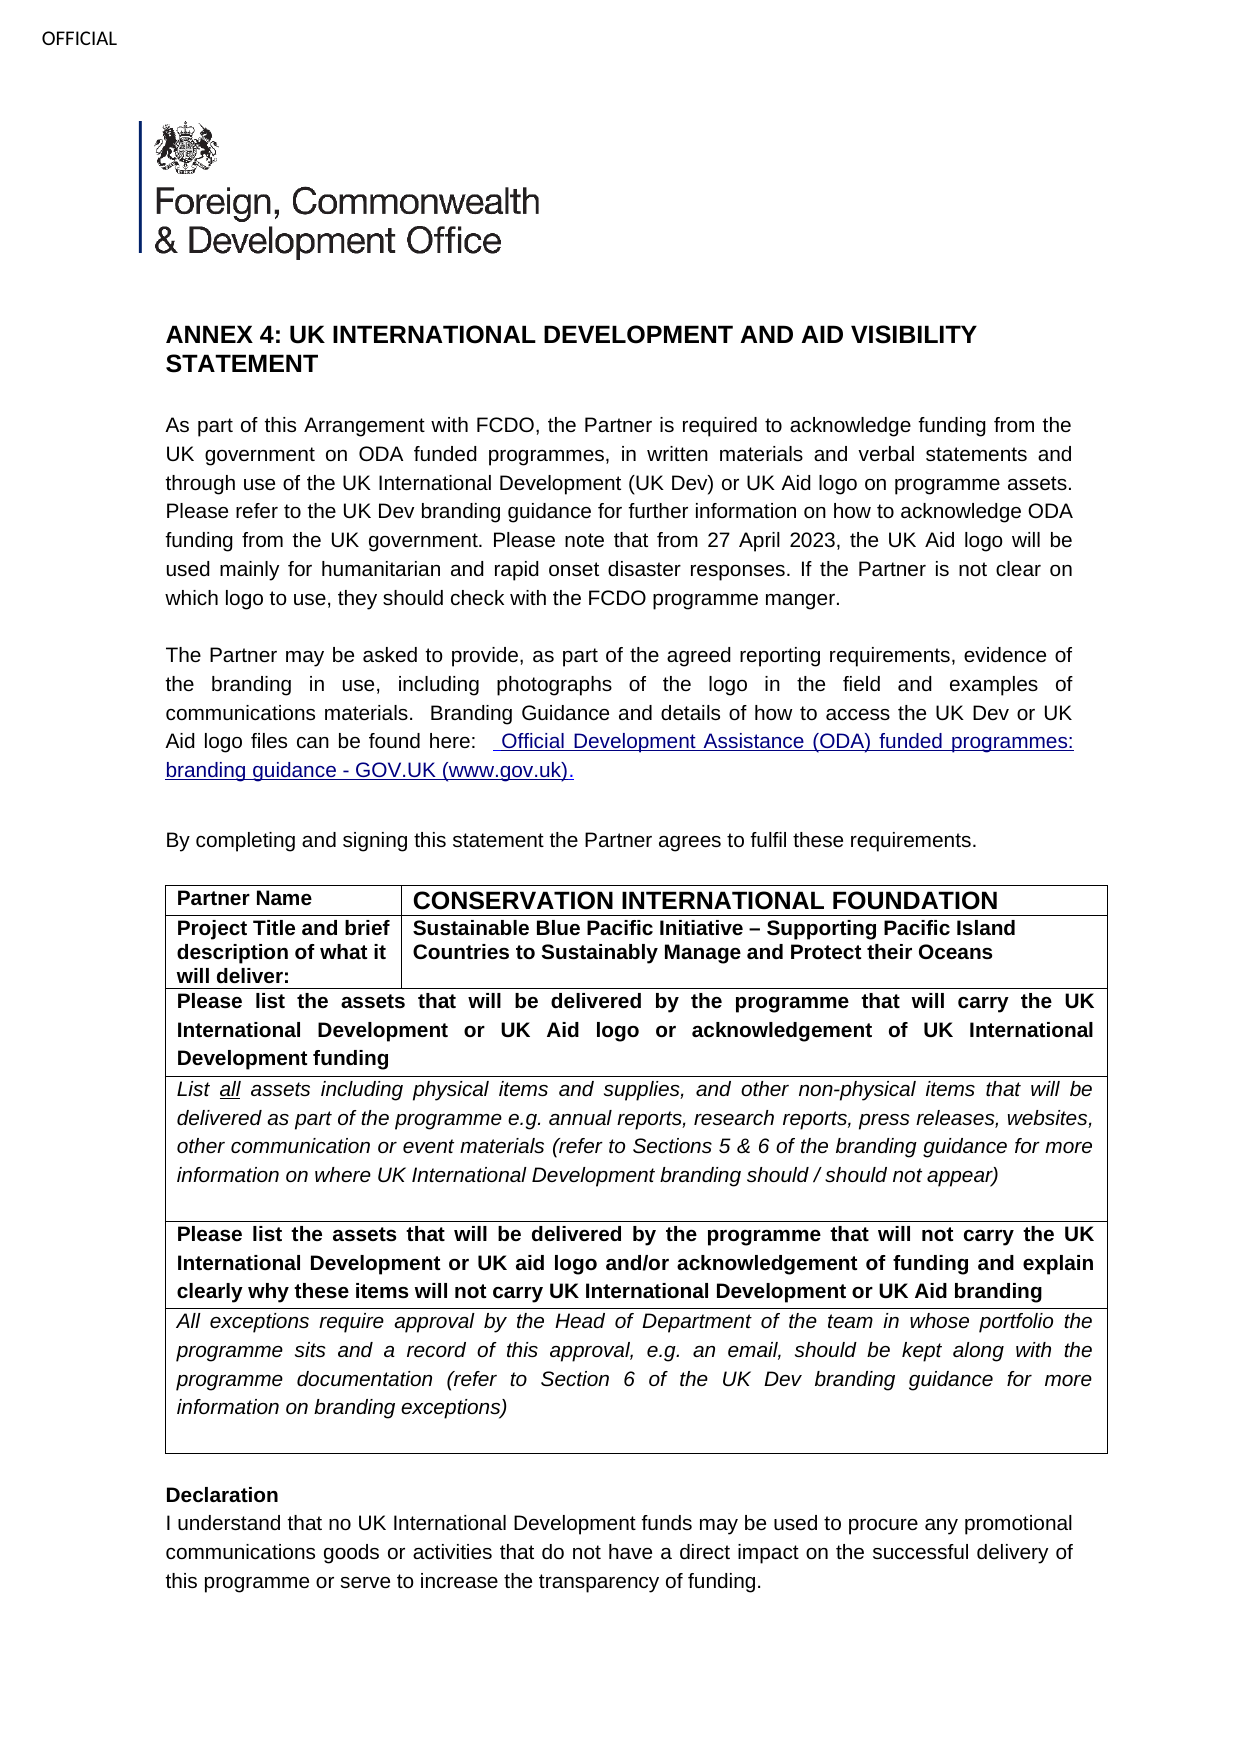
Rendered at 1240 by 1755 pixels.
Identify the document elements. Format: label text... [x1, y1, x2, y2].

text As part of this Arrangement with FCDO, the Partner is required to acknowledge funding from the UK government on ODA funded programmes, in written materials and verbal statements and through use of the UK International Development (UK Dev) or UK Aid logo on programme assets. Please refer to the UK Dev branding guidance for further information on how to acknowledge ODA funding from the UK government. Please note that from 27 April 2023, the UK Aid logo will be used mainly for humanitarian and rapid onset disaster responses. If the Partner is not clear on which logo to use, they should check with the FCDO programme manger. [165, 413, 1074, 609]
text By completing and signing this statement the Partner agrees to fulfil these requirements. [165, 827, 1074, 851]
subtitle ANNEX 4: UK INTERNATIONAL DEVELOPMENT AND AID VISIBILITY STATEMENT [165, 320, 1074, 378]
text Declaration I understand that no UK International Development funds may be used to procure any promotional communications goods or activities that do not have a direct impact on the successful delivery of this programme or serve to increase the transparency of funding. [165, 1482, 1074, 1593]
table_cell All exceptions require approval by the Head of Department of the team in whose portfolio the programme sits and a record of this approval, e.g. an email, should be kept along with the programme documentation (refer to Section 6 of the UK Dev branding guidance for more information on branding exceptions) [166, 1309, 1107, 1453]
table_header CONSERVATION INTERNATIONAL FOUNDATION [402, 886, 1107, 915]
table_cell Project Title and brief description of what it will deliver: [166, 916, 401, 988]
table_cell Please list the assets that will be delivered by the programme that will not carry the UK International Development or UK aid logo and/or acknowledgement of funding and explain clearly why these items will not carry UK International Development or UK Aid branding [166, 1222, 1107, 1308]
table_cell Sustainable Blue Pacific Initiative – Supporting Pacific Island Countries to Sustainably Manage and Protect their Oceans [402, 916, 1107, 988]
table_cell Please list the assets that will be delivered by the programme that will carry the UK International Development or UK Aid logo or acknowledgement of UK International Development funding [166, 989, 1107, 1076]
text The Partner may be asked to provide, as part of the agreed reporting requirements, evidence of the branding in use, including photographs of the logo in the field and examples of communications materials. Branding Guidance and details of how to access the UK Dev or UK Aid logo files can be found here: Official Development Assistance (ODA) funded programmes: branding guidance - GOV.UK (www.gov.uk). [165, 643, 1074, 782]
table_header Partner Name [166, 886, 401, 915]
table_cell List all assets including physical items and supplies, and other non-physical items that will be delivered as part of the programme e.g. annual reports, research reports, press releases, websites, other communication or event materials (refer to Sections 5 & 6 of the branding guidance for more information on where UK International Development branding should / should not appear) [166, 1077, 1107, 1221]
